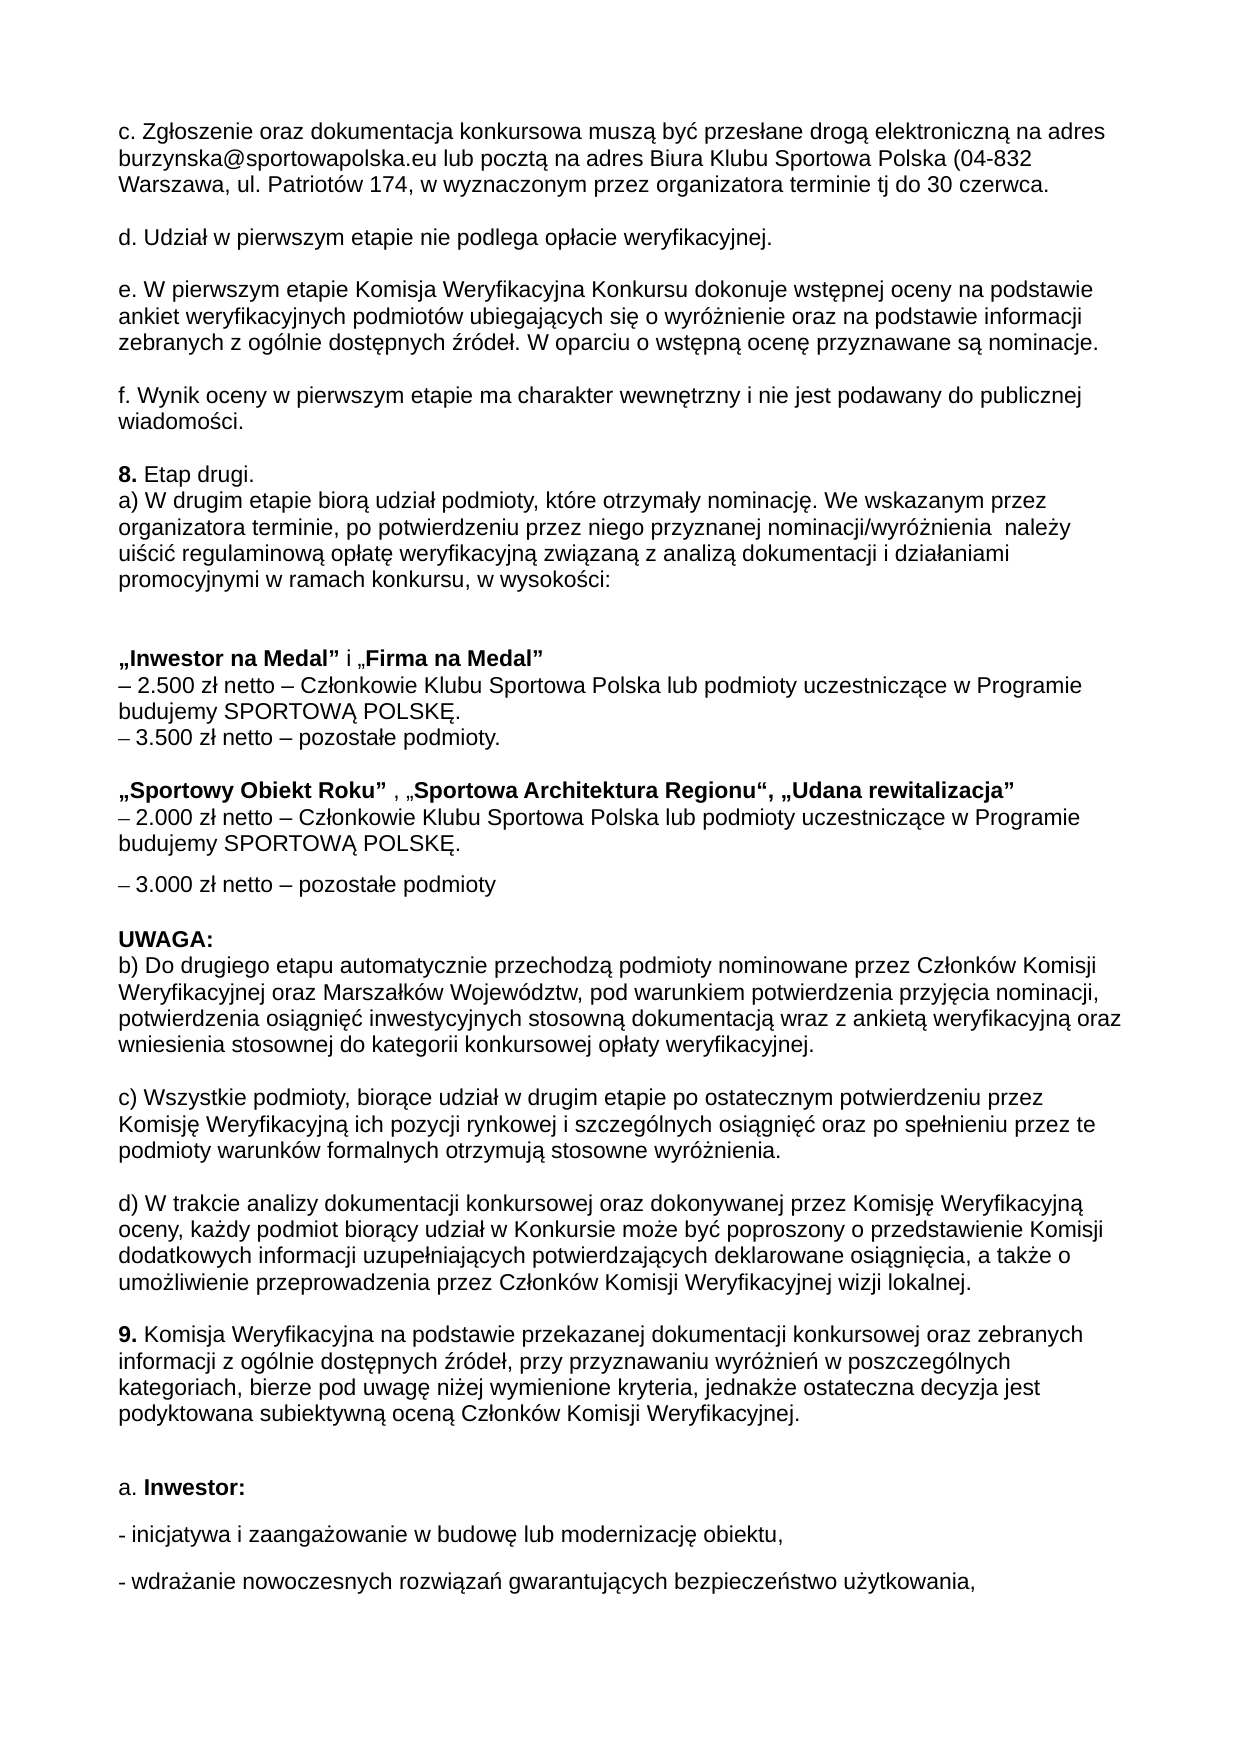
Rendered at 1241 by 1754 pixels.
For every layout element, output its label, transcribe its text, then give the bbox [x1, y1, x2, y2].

text – 3.000 zł netto – pozostałe podmioty [118, 871, 1122, 897]
text UWAGA: [118, 926, 1122, 952]
text – 3.500 zł netto – pozostałe podmioty. [118, 724, 1122, 751]
text - wdrażanie nowoczesnych rozwiązań gwarantujących bezpieczeństwo użytkowania, [118, 1568, 1122, 1594]
text c) Wszystkie podmioty, biorące udział w drugim etapie po ostatecznym potwierdzeniu przez Komisję Weryfikacyjną ich pozycji rynkowej i szczególnych osiągnięć oraz po spełnieniu przez te podmioty warunków formalnych otrzymują stosowne wyróżnienia. [118, 1084, 1122, 1163]
text e. W pierwszym etapie Komisja Weryfikacyjna Konkursu dokonuje wstępnej oceny na podstawie ankiet weryfikacyjnych podmiotów ubiegających się o wyróżnienie oraz na podstawie informacji zebranych z ogólnie dostępnych źródeł. W oparciu o wstępną ocenę przyznawane są nominacje. [118, 276, 1122, 355]
text b) Do drugiego etapu automatycznie przechodzą podmioty nominowane przez Członków Komisji Weryfikacyjnej oraz Marszałków Województw, pod warunkiem potwierdzenia przyjęcia nominacji, potwierdzenia osiągnięć inwestycyjnych stosowną dokumentacją wraz z ankietą weryfikacyjną oraz wniesienia stosownej do kategorii konkursowej opłaty weryfikacyjnej. [118, 952, 1122, 1058]
text f. Wynik oceny w pierwszym etapie ma charakter wewnętrzny i nie jest podawany do publicznej wiadomości. [118, 382, 1122, 434]
text d. Udział w pierwszym etapie nie podlega opłacie weryfikacyjnej. [118, 223, 1122, 250]
text d) W trakcie analizy dokumentacji konkursowej oraz dokonywanej przez Komisję Weryfikacyjną oceny, każdy podmiot biorący udział w Konkursie może być poproszony o przedstawienie Komisji dodatkowych informacji uzupełniających potwierdzających deklarowane osiągnięcia, a także o umożliwienie przeprowadzenia przez Członków Komisji Weryfikacyjnej wizji lokalnej. [118, 1189, 1122, 1295]
text 8. Etap drugi. [118, 461, 1122, 487]
text c. Zgłoszenie oraz dokumentacja konkursowa muszą być przesłane drogą elektroniczną na adres burzynska@sportowapolska.eu lub pocztą na adres Biura Klubu Sportowa Polska (04-832 Warszawa, ul. Patriotów 174, w wyznaczonym przez organizatora terminie tj do 30 czerwca. [118, 118, 1122, 197]
text a) W drugim etapie biorą udział podmioty, które otrzymały nominację. We wskazanym przez organizatora terminie, po potwierdzeniu przez niego przyznanej nominacji/wyróżnienia należy uiścić regulaminową opłatę weryfikacyjną związaną z analizą dokumentacji i działaniami promocyjnymi w ramach konkursu, w wysokości: [118, 487, 1122, 592]
text – 2.000 zł netto – Członkowie Klubu Sportowa Polska lub podmioty uczestniczące w Programie budujemy SPORTOWĄ POLSKĘ. [118, 803, 1122, 856]
text – 2.500 zł netto – Członkowie Klubu Sportowa Polska lub podmioty uczestniczące w Programie budujemy SPORTOWĄ POLSKĘ. [118, 672, 1122, 724]
text a. Inwestor: [118, 1474, 1122, 1500]
text 9. Komisja Weryfikacyjna na podstawie przekazanej dokumentacji konkursowej oraz zebranych informacji z ogólnie dostępnych źródeł, przy przyznawaniu wyróżnień w poszczególnych kategoriach, bierze pod uwagę niżej wymienione kryteria, jednakże ostateczna decyzja jest podyktowana subiektywną oceną Członków Komisji Weryfikacyjnej. [118, 1321, 1122, 1427]
text „Inwestor na Medal” i „Firma na Medal” [118, 645, 1122, 672]
text „Sportowy Obiekt Roku” , „Sportowa Architektura Regionu“, „Udana rewitalizacja” [118, 777, 1122, 803]
text - inicjatywa i zaangażowanie w budowę lub modernizację obiektu, [118, 1521, 1122, 1547]
